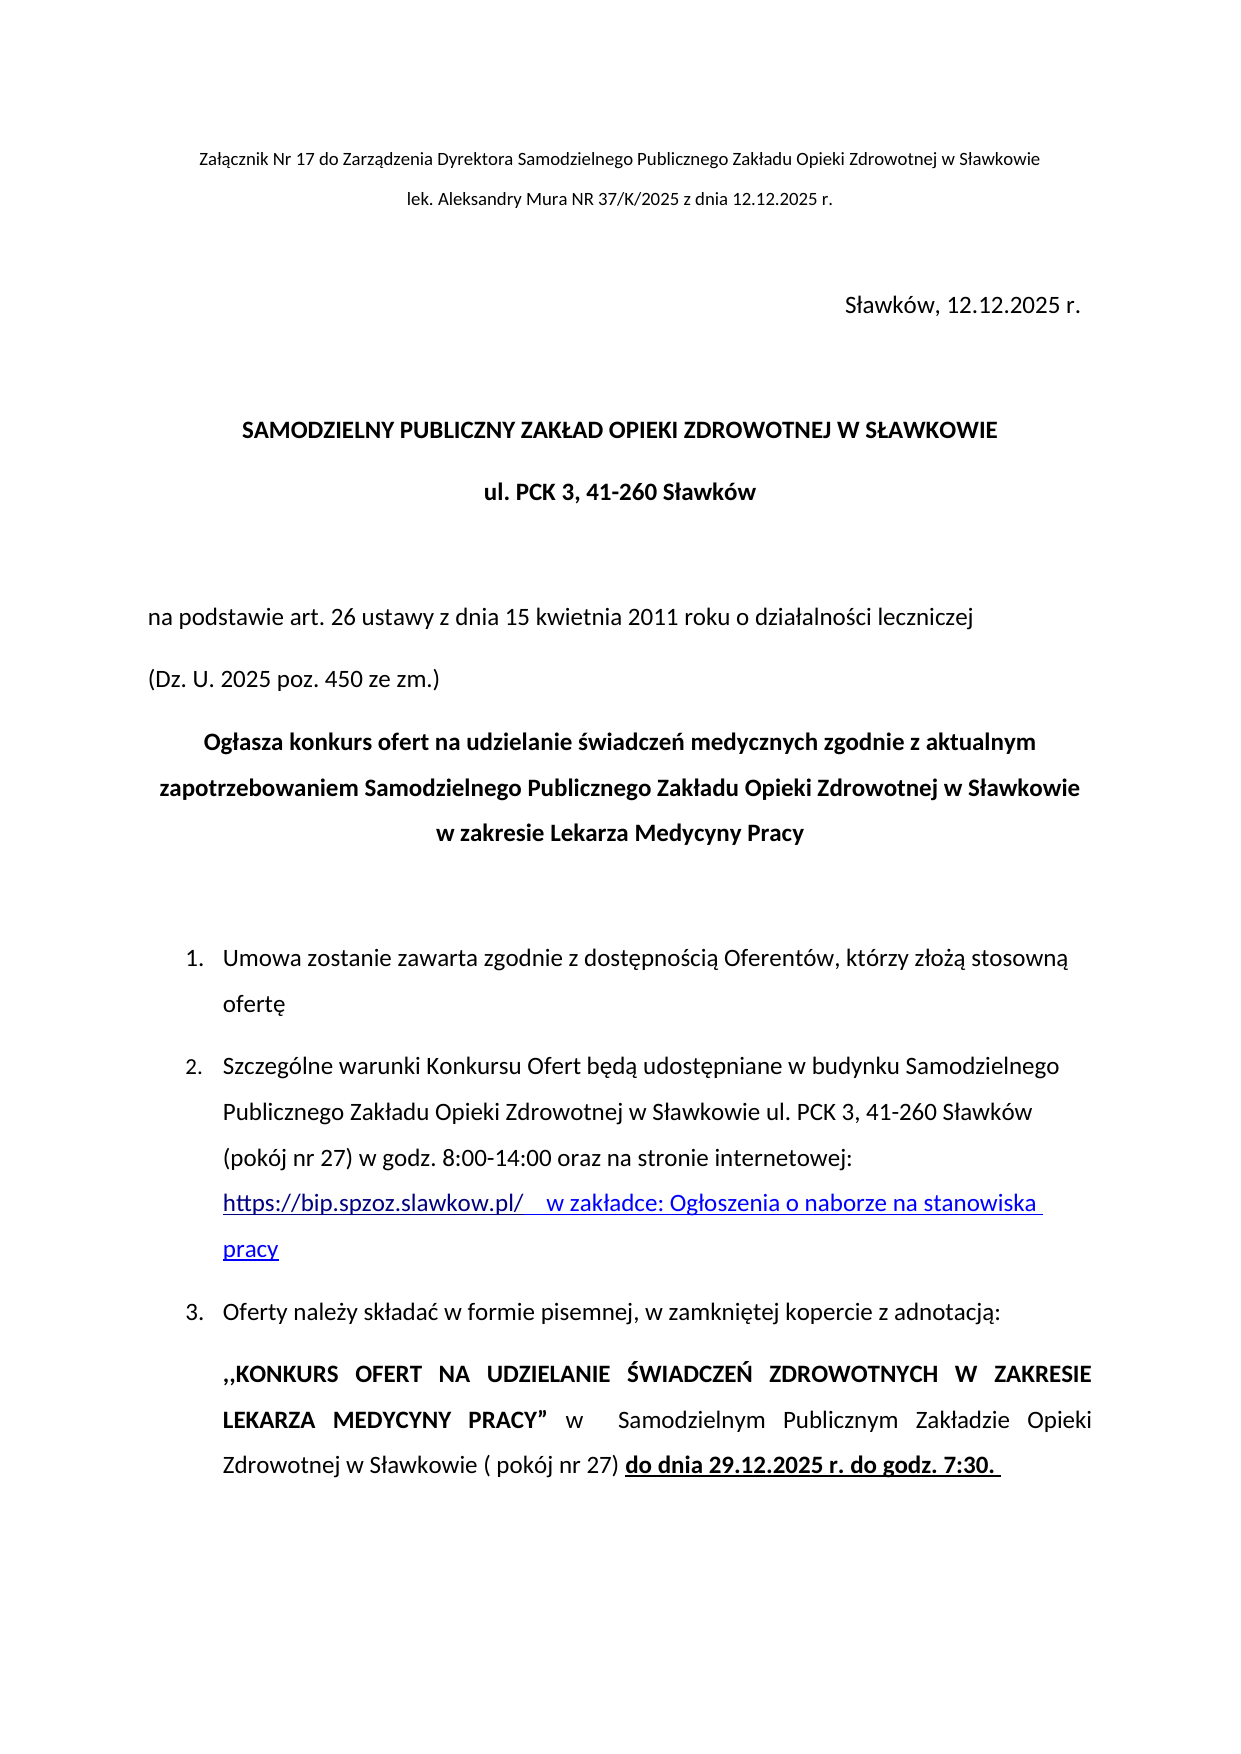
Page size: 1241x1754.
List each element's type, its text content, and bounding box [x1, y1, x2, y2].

text Załącznik Nr 17 do Zarządzenia Dyrektora Samodzielnego Publicznego Zakładu Opieki Zdrowotnej w Sławkowie [148, 148, 1093, 171]
list Szczególne warunki Konkursu Ofert będą udostępniane w budynku Samodzielnego Publicznego Zakładu Opieki Zdrowotnej w Sławkowie ul. PCK 3, 41-260 Sławków (pokój nr 27) w godz. 8:00-14:00 oraz na stronie internetowej: https://bip.spzoz.slawkow.pl/ w zakładce: Ogłoszenia o naborze na stanowiska pracy [185, 1050, 1093, 1264]
text na podstawie art. 26 ustawy z dnia 15 kwietnia 2011 roku o działalności leczniczej [148, 601, 1093, 632]
list Umowa zostanie zawarta zgodnie z dostępnością Oferentów, którzy złożą stosowną ofertę [185, 942, 1093, 1018]
list Oferty należy składać w formie pisemnej, w zamkniętej kopercie z adnotacją: [185, 1296, 1093, 1326]
text Sławków, 12.12.2025 r. [148, 289, 1093, 320]
text lek. Aleksandry Mura NR 37/K/2025 z dnia 12.12.2025 r. [148, 187, 1093, 210]
list ,,KONKURS OFERT NA UDZIELANIE ŚWIADCZEŃ ZDROWOTNYCH W ZAKRESIE LEKARZA MEDYCYNY PRACY” w Samodzielnym Publicznym Zakładzie Opieki Zdrowotnej w Sławkowie ( pokój nr 27) do dnia 29.12.2025 r. do godz. 7:30. [223, 1358, 1093, 1480]
text ul. PCK 3, 41-260 Sławków [148, 476, 1093, 507]
text Ogłasza konkurs ofert na udzielanie świadczeń medycznych zgodnie z aktualnym zapotrzebowaniem Samodzielnego Publicznego Zakładu Opieki Zdrowotnej w Sławkowie w zakresie Lekarza Medycyny Pracy [148, 726, 1093, 848]
text SAMODZIELNY PUBLICZNY ZAKŁAD OPIEKI ZDROWOTNEJ W SŁAWKOWIE [148, 414, 1093, 444]
text (Dz. U. 2025 poz. 450 ze zm.) [148, 663, 1093, 694]
